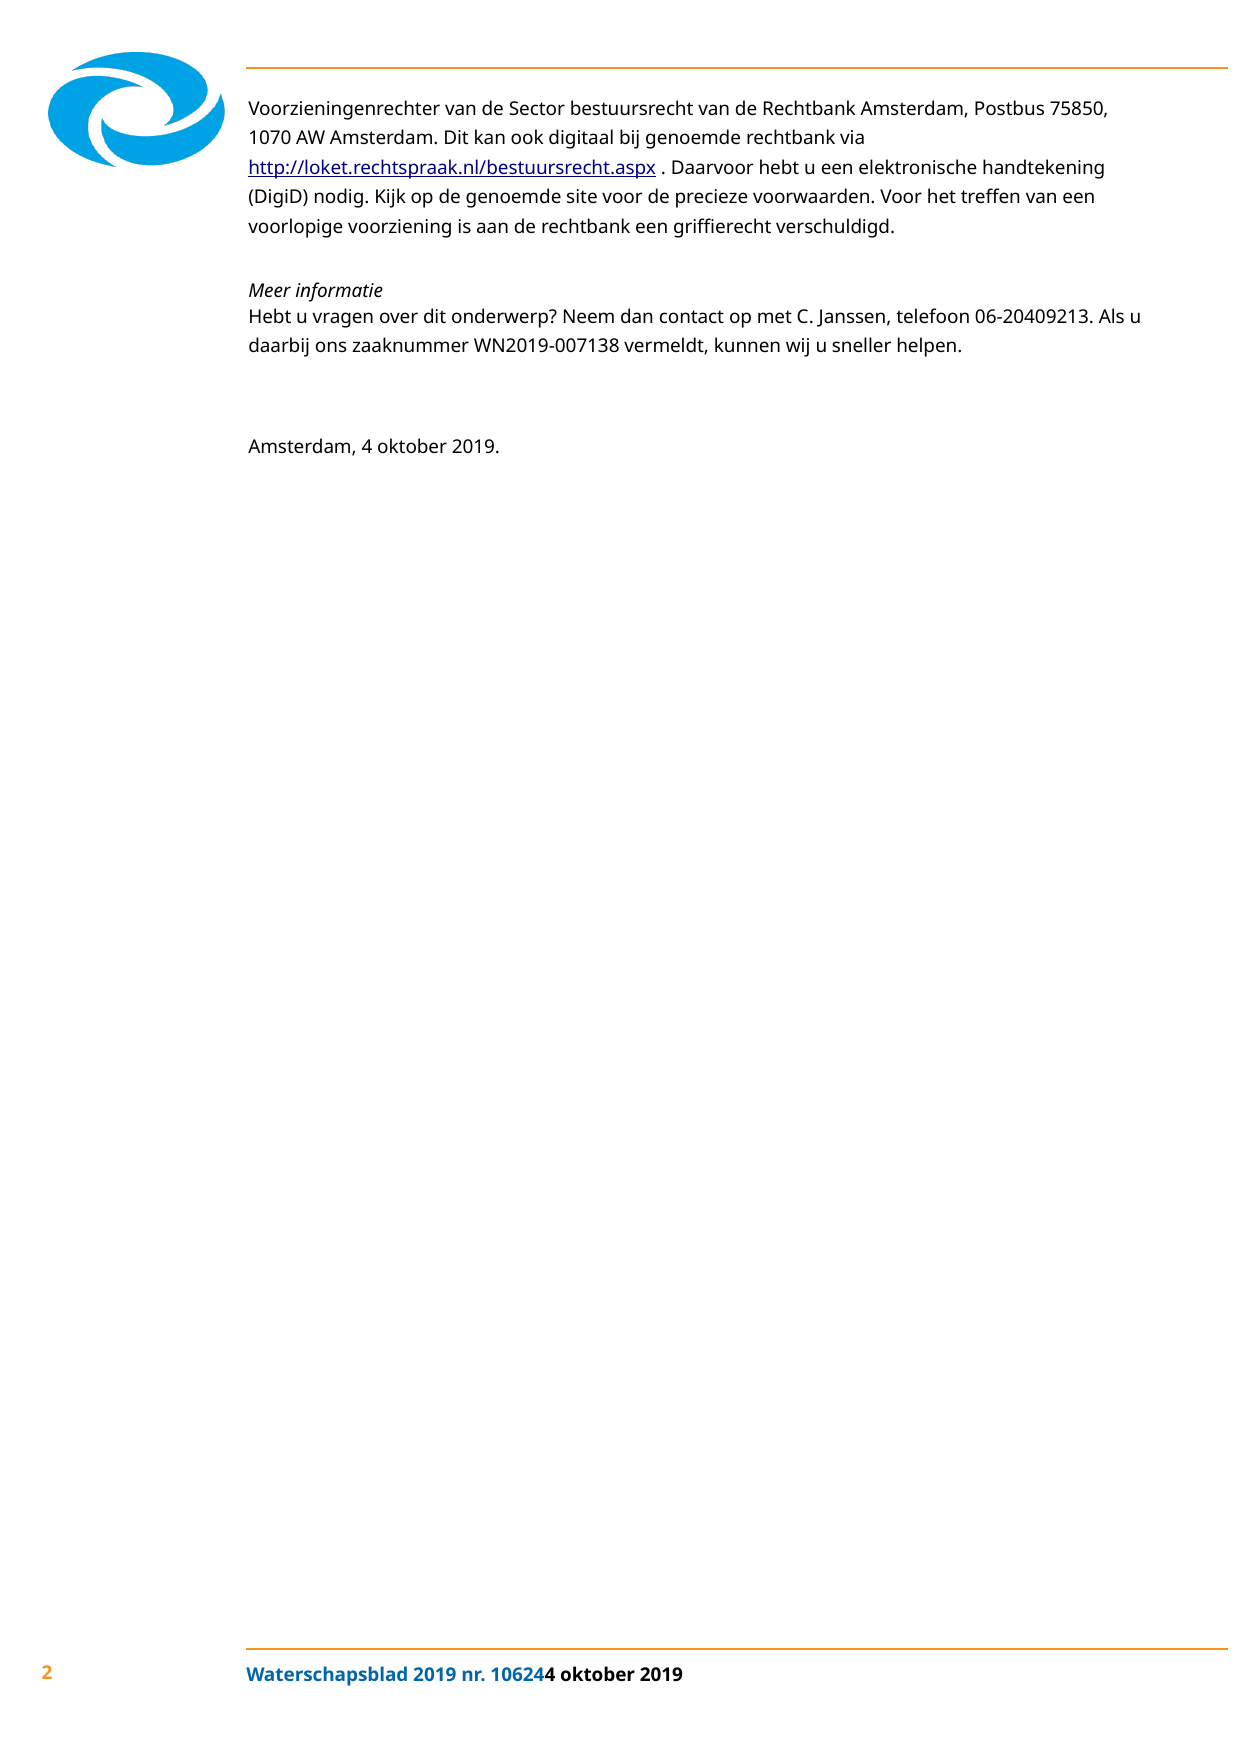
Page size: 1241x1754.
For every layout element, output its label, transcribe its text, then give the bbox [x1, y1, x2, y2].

picture [41, 47, 231, 172]
text Voorzieningenrechter van de Sector bestuursrecht van de Rechtbank Amsterdam, Postbus 75850, 1070 AW Amsterdam. Dit kan ook digitaal bij genoemde rechtbank via http://loket.rechtspraak.nl/bestuursrecht.aspx . Daarvoor hebt u een elektronische handtekening (DigiD) nodig. Kijk op de genoemde site voor de precieze voorwaarden. Voor het treffen van een voorlopige voorziening is aan de rechtbank een griffierecht verschuldigd. [248, 95, 1152, 239]
text Meer informatie [248, 277, 1152, 303]
text Amsterdam, 4 oktober 2019. [248, 433, 1152, 459]
text Hebt u vragen over dit onderwerp? Neem dan contact op met C. Janssen, telefoon 06-20409213. Als u daarbij ons zaaknummer WN2019-007138 vermeldt, kunnen wij u sneller helpen. [248, 303, 1152, 358]
